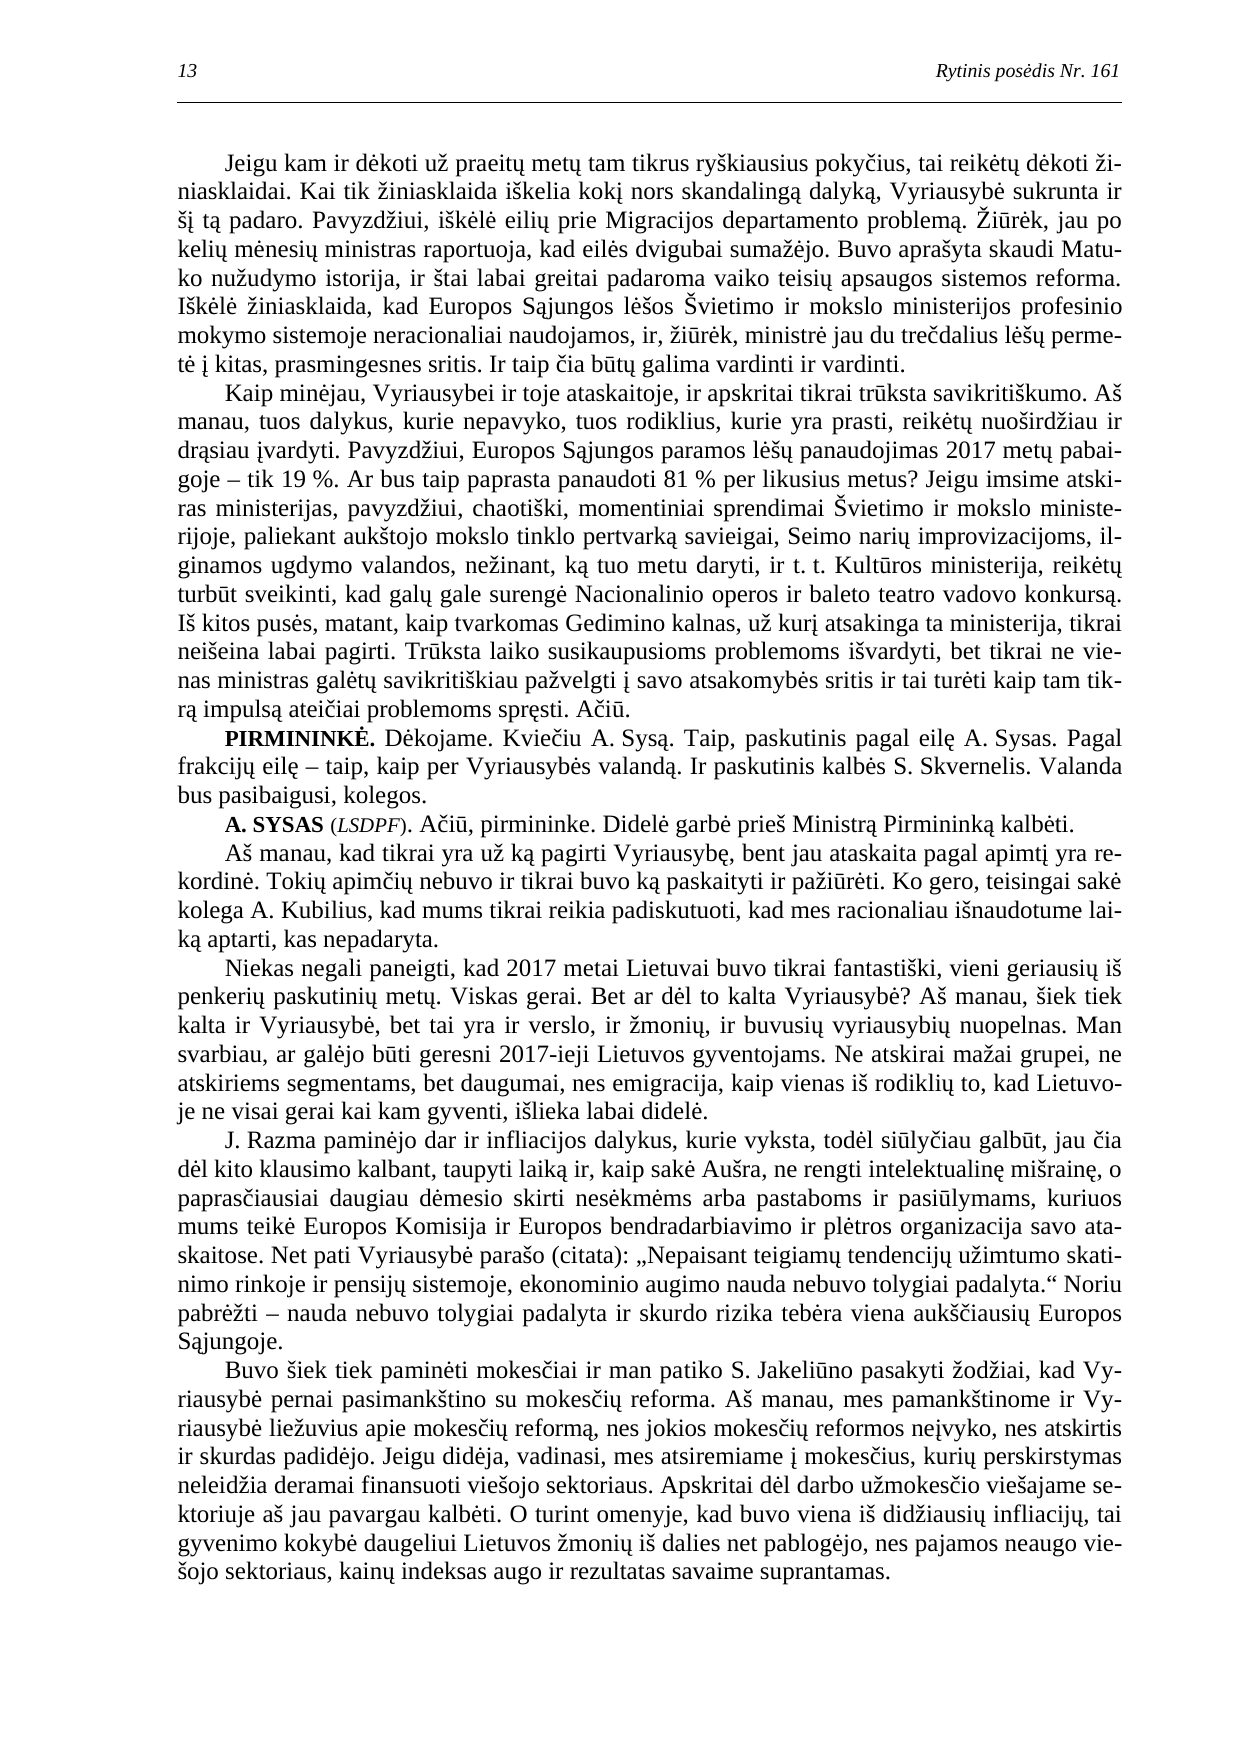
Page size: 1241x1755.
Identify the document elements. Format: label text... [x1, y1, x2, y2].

text Bu­vo šiek tiek pa­mi­nė­ti mo­kes­čiai ir man pa­ti­ko S. Ja­ke­liū­no pa­sa­ky­ti žo­džiai, kad Vy­riau­sy­bė per­nai pa­si­mankš­ti­no su mo­kes­čių re­for­ma. Aš ma­nau, mes pa­mankš­ti­no­me ir Vy­riau­sy­bė lie­žu­vius apie mo­kes­čių re­for­mą, nes jo­kios mo­kes­čių re­for­mos ne­įvy­ko, nes at­skir­tis ir skur­das pa­di­dė­jo. Jei­gu di­dė­ja, va­di­na­si, mes at­si­re­mia­me į mo­kes­čius, ku­rių per­skirs­ty­mas ne­lei­džia de­ra­mai fi­nan­suo­ti vie­šo­jo sek­to­riaus. Ap­skri­tai dėl dar­bo už­mo­kes­čio vie­ša­ja­me se­k­to­riu­je aš jau pa­var­gau kal­bė­ti. O tu­rint ome­ny­je, kad bu­vo vie­na iš di­džiau­sių in­flia­ci­jų, tai gy­ve­ni­mo ko­ky­bė dau­ge­liui Lie­tu­vos žmo­nių iš da­lies net pa­blo­gė­jo, nes pa­ja­mos ne­au­go vie­šo­jo sek­to­riaus, kai­nų in­dek­sas au­go ir re­zul­ta­tas sa­vai­me su­pran­ta­mas. [177, 1355, 1122, 1585]
text Kaip mi­nė­jau, Vy­riau­sy­bei ir to­je ata­skai­to­je, ir ap­skri­tai tik­rai trūks­ta sa­vi­kri­tiškumo. Aš ma­nau, tuos da­ly­kus, ku­rie ne­pa­vy­ko, tuos ro­dik­lius, ku­rie yra pras­ti, rei­kė­tų nuo­šir­džiau ir drą­siau įvar­dy­ti. Pa­vyz­džiui, Eu­ro­pos Są­jun­gos pa­ra­mos lė­šų panaudoji­mas 2017 me­tų pa­bai­go­je – tik 19 %. Ar bus taip pa­pras­ta panaudo­ti 81 % per li­ku­sius me­tus? Jei­gu im­si­me at­ski­ras mi­nis­te­ri­jas, pa­vyz­džiui, cha­o­tiš­ki, mo­men­ti­niai spren­di­mai Švie­ti­mo ir moks­lo mi­nis­te­rijo­je, pa­lie­kant aukš­to­jo moks­lo tin­klo per­tvar­ką sa­vie­i­gai, Sei­mo na­rių im­pro­vi­za­ci­joms, il­gi­na­mos ug­dy­mo va­lan­dos, ne­ži­nant, ką tuo me­tu da­ry­ti, ir t. t. Kul­tū­ros mi­nis­te­ri­ja, rei­kė­tų tur­būt svei­kin­ti, kad ga­lų ga­le su­ren­gė Na­cio­na­li­nio ope­ros ir ba­le­to te­at­ro va­do­vo kon­kur­są. Iš ki­tos pu­sės, ma­tant, kaip tvar­ko­mas Ge­di­mi­no kal­nas, už ku­rį at­sa­kin­ga ta mi­nis­te­ri­ja, tik­rai ne­iš­ei­na la­bai pa­gir­ti. Trūks­ta lai­ko su­si­kau­pu­sioms pro­ble­moms iš­var­dy­ti, bet tik­rai ne vie­nas mi­nist­ras ga­lė­tų sa­vi­kri­tiškiau pa­žvelg­ti į sa­vo at­sa­ko­my­bės sri­tis ir tai tu­rė­ti kaip tam tik­rą im­pul­są at­ei­čiai pro­ble­moms spręs­ti. Ačiū. [177, 378, 1122, 723]
text Aš ma­nau, kad tik­rai yra už ką pa­gir­ti Vy­riau­sy­bę, bent jau ata­skai­ta pa­gal ap­im­tį yra re­kor­di­nė. To­kių ap­im­čių ne­bu­vo ir tik­rai bu­vo ką pa­skai­ty­ti ir pa­žiū­rė­ti. Ko ge­ro, tei­sin­gai sa­kė ko­le­ga A. Ku­bi­lius, kad mums tik­rai rei­kia pa­dis­ku­tuo­ti, kad mes ra­cio­na­liau iš­nau­do­tu­me lai­ką ap­tar­ti, kas ne­pa­da­ry­ta. [177, 838, 1122, 953]
text J. Raz­ma pa­mi­nė­jo dar ir in­flia­ci­jos da­ly­kus, ku­rie vyks­ta, to­dėl siū­ly­čiau gal­būt, jau čia dėl ki­to klau­si­mo kal­bant, tau­py­ti lai­ką ir, kaip sa­kė Auš­ra, ne reng­ti in­te­lek­tu­a­li­nę miš­rai­nę, o pa­pras­čiau­siai dau­giau dė­me­sio skir­ti ne­sėk­mėms ar­ba pa­sta­boms ir pa­siū­ly­mams, ku­riuos mums tei­kė Eu­ro­pos Ko­mi­si­ja ir Eu­ro­pos ben­dra­dar­bia­vi­mo ir plėt­ros or­ga­ni­za­ci­ja sa­vo ata­skai­to­se. Net pa­ti Vy­riau­sy­bė pa­rašo (ci­ta­ta): „Ne­pai­sant tei­gia­mų ten­den­ci­jų už­im­tu­mo ska­ti­ni­mo rin­ko­je ir pen­si­jų sis­te­mo­je, eko­no­mi­nio au­gi­mo nau­da ne­bu­vo to­ly­giai pa­da­ly­ta.“ No­riu pa­brėž­ti – nau­da ne­bu­vo to­ly­giai pa­da­ly­ta ir skur­do ri­zi­ka te­bė­ra vie­na aukš­čiau­sių Eu­ro­pos Są­jun­go­je. [177, 1125, 1122, 1355]
text PIRMININKĖ. Dė­ko­ja­me. Kvie­čiu A. Sy­są. Taip, pas­ku­ti­nis pa­gal ei­lę A. Sy­sas. Pa­gal frak­ci­jų ei­lę – taip, kaip per Vy­riau­sy­bės va­lan­dą. Ir pas­ku­ti­nis kal­bės S. Skver­ne­lis. Va­lan­da bus pa­si­bai­gu­si, ko­le­gos. [177, 723, 1122, 809]
text Jei­gu kam ir dė­ko­ti už pra­ei­tų me­tų tam tik­rus ryš­kiau­sius po­ky­čius, tai rei­kė­tų dė­ko­ti ži­niask­lai­dai. Kai tik ži­niask­lai­da iš­ke­lia ko­kį nors skan­da­lin­gą da­ly­ką, Vy­riau­sy­bė su­krun­ta ir šį tą pa­da­ro. Pa­vyz­džiui, iš­kė­lė ei­lių prie Mig­ra­ci­jos de­par­ta­men­to pro­ble­mą. Žiū­rėk, jau po ke­lių mė­ne­sių mi­nist­ras ra­por­tuo­ja, kad ei­lės dvi­gu­bai su­ma­žė­jo. Bu­vo ap­ra­šy­ta skau­di Ma­tu­ko nu­žu­dy­mo is­to­ri­ja, ir štai la­bai grei­tai pa­da­ro­ma vai­ko tei­sių ap­sau­gos sis­te­mos re­for­ma. Iš­kė­lė ži­niask­lai­da, kad Eu­ro­pos Są­jun­gos lė­šos Švie­ti­mo ir moks­lo mi­nis­te­ri­jos pro­fe­si­nio mo­ky­mo sis­te­mo­je ne­ra­cio­na­liai nau­do­ja­mos, ir, žiū­rėk, mi­nist­rė jau du treč­da­lius lė­šų per­me­tė į ki­tas, pra­smin­ges­nes sri­tis. Ir taip čia bū­tų ga­li­ma var­din­ti ir var­din­ti. [177, 148, 1122, 378]
text Nie­kas ne­ga­li pa­neig­ti, kad 2017 me­tai Lie­tu­vai bu­vo tik­rai fan­tas­tiš­ki, vie­ni ge­riau­sių iš pen­ke­rių pas­ku­ti­nių me­tų. Vis­kas ge­rai. Bet ar dėl to kal­ta Vy­riau­sy­bė? Aš ma­nau, šiek tiek kal­ta ir Vy­riau­sy­bė, bet tai yra ir ver­slo, ir žmo­nių, ir bu­vu­sių vy­riau­sy­bių nuo­pel­nas. Man svar­biau, ar ga­lė­jo bū­ti ge­res­ni 2017-ie­ji Lie­tu­vos gy­ven­to­jams. Ne at­ski­rai ma­žai gru­pei, ne at­ski­riems seg­men­tams, bet dau­gu­mai, nes emig­ra­ci­ja, kaip vie­nas iš ro­dik­lių to, kad Lie­tu­vo­je ne vi­sai ge­rai kai kam gy­ven­ti, iš­lie­ka la­bai di­de­lė. [177, 953, 1122, 1125]
text A. SYSAS (LSDPF). Ačiū, pir­mi­nin­ke. Di­de­lė gar­bė prieš Mi­nist­rą Pir­mi­nin­ką kal­bė­ti. [177, 809, 1122, 838]
